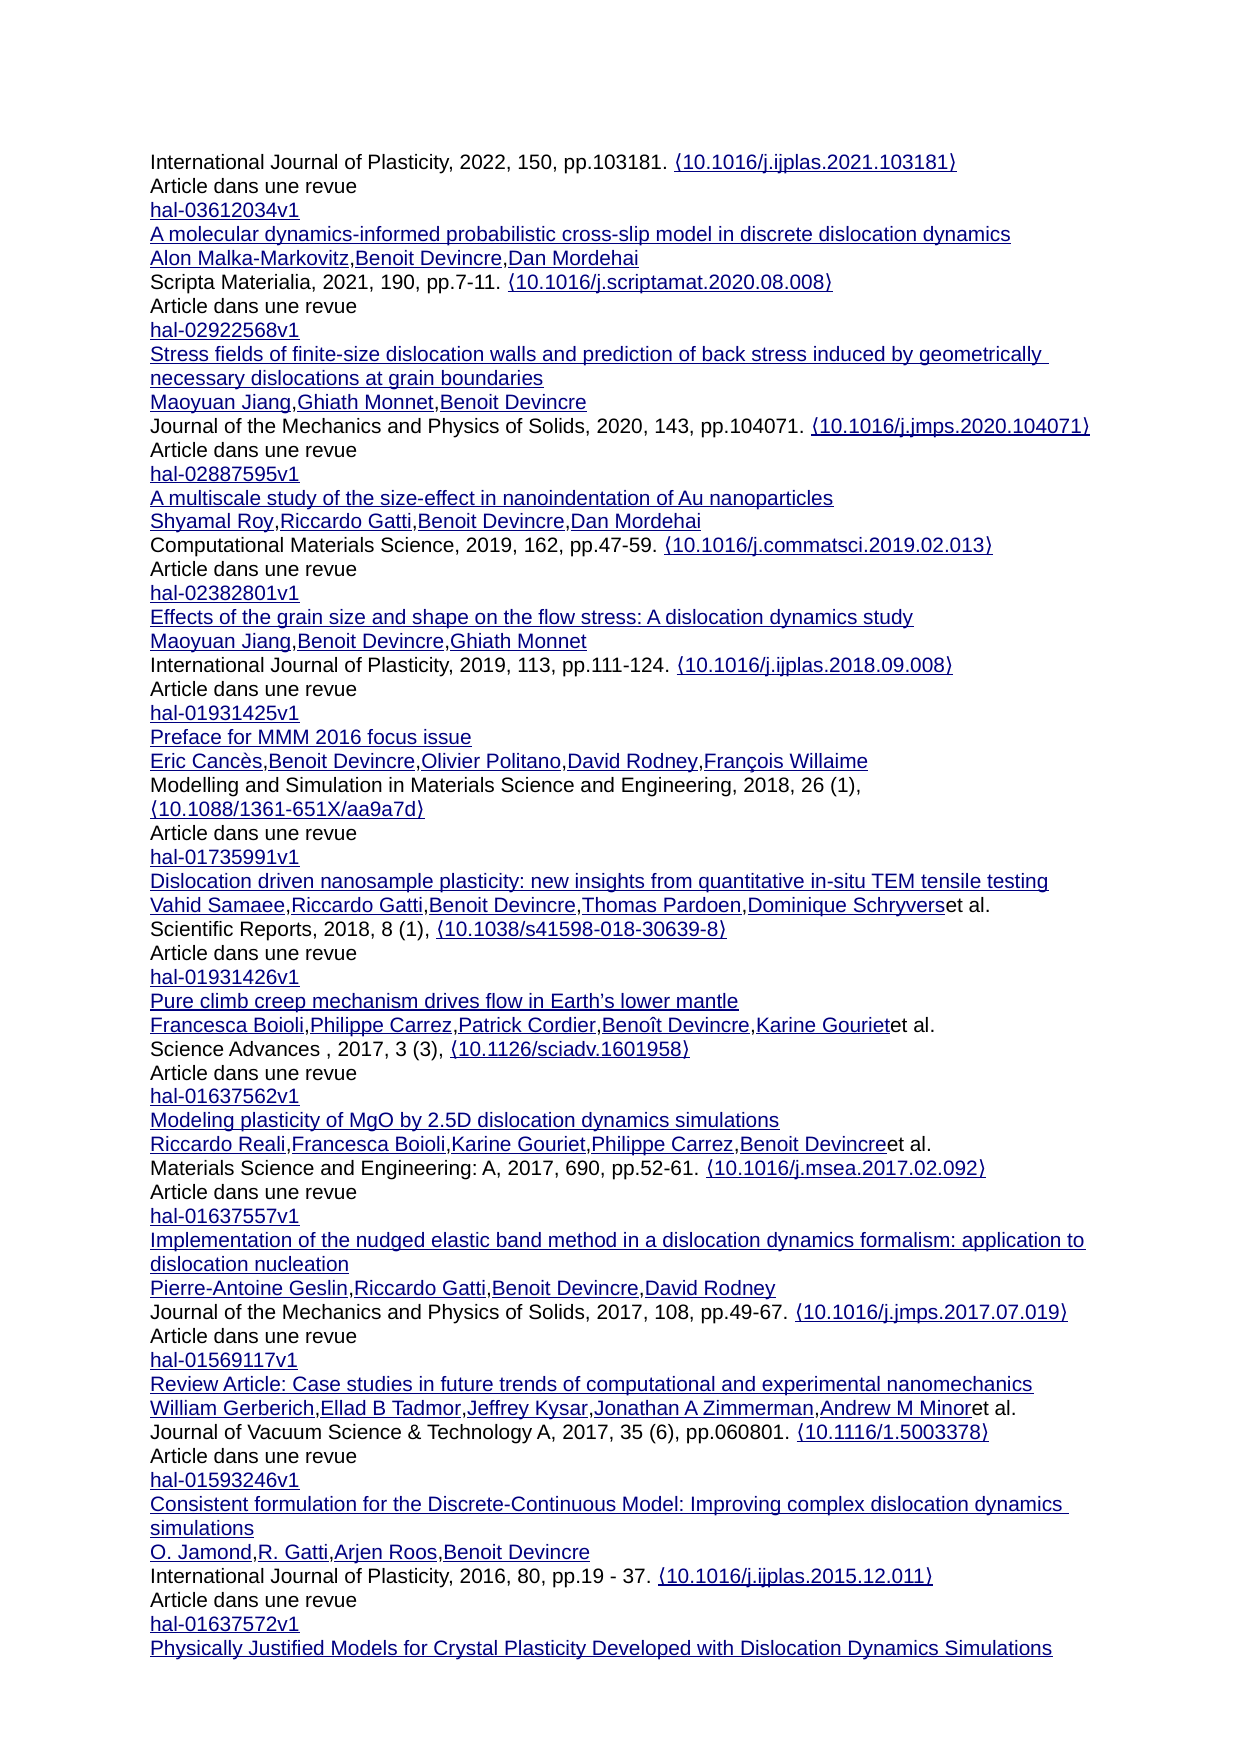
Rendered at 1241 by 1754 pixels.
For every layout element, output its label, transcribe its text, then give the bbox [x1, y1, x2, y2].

table_cell A multiscale study of the size-effect in nanoindentation of Au nanoparticles Shyamal Roy,Riccardo Gatti,Benoit Devincre,Dan Mordehai Computational Materials Science, 2019, 162, pp.47-59. ⟨10.1016/j.commatsci.2019.02.013⟩ Article dans une revue hal-02382801v1 [150, 485, 1090, 605]
table_cell Stress fields of finite-size dislocation walls and prediction of back stress induced by geometrically necessary dislocations at grain boundaries Maoyuan Jiang,Ghiath Monnet,Benoit Devincre Journal of the Mechanics and Physics of Solids, 2020, 143, pp.104071. ⟨10.1016/j.jmps.2020.104071⟩ Article dans une revue hal-02887595v1 [150, 342, 1090, 485]
table_cell A molecular dynamics-informed probabilistic cross-slip model in discrete dislocation dynamics Alon Malka-Markovitz,Benoit Devincre,Dan Mordehai Scripta Materialia, 2021, 190, pp.7-11. ⟨10.1016/j.scriptamat.2020.08.008⟩ Article dans une revue hal-02922568v1 [150, 222, 1090, 342]
table_cell Implementation of the nudged elastic band method in a dislocation dynamics formalism: application to dislocation nucleation Pierre-Antoine Geslin,Riccardo Gatti,Benoit Devincre,David Rodney Journal of the Mechanics and Physics of Solids, 2017, 108, pp.49-67. ⟨10.1016/j.jmps.2017.07.019⟩ Article dans une revue hal-01569117v1 [150, 1228, 1090, 1372]
table_cell Dislocation driven nanosample plasticity: new insights from quantitative in-situ TEM tensile testing Vahid Samaee,Riccardo Gatti,Benoit Devincre,Thomas Pardoen,Dominique Schryverset al. Scientific Reports, 2018, 8 (1), ⟨10.1038/s41598-018-30639-8⟩ Article dans une revue hal-01931426v1 [150, 869, 1090, 988]
table_cell Effects of the grain size and shape on the flow stress: A dislocation dynamics study Maoyuan Jiang,Benoit Devincre,Ghiath Monnet International Journal of Plasticity, 2019, 113, pp.111-124. ⟨10.1016/j.ijplas.2018.09.008⟩ Article dans une revue hal-01931425v1 [150, 605, 1090, 725]
table_cell International Journal of Plasticity, 2022, 150, pp.103181. ⟨10.1016/j.ijplas.2021.103181⟩ Article dans une revue hal-03612034v1 [150, 150, 1090, 222]
table_cell Preface for MMM 2016 focus issue Eric Cancès,Benoit Devincre,Olivier Politano,David Rodney,François Willaime Modelling and Simulation in Materials Science and Engineering, 2018, 26 (1), ⟨10.1088/1361-651X/aa9a7d⟩ Article dans une revue hal-01735991v1 [150, 725, 1090, 869]
table_cell Review Article: Case studies in future trends of computational and experimental nanomechanics William Gerberich,Ellad B Tadmor,Jeffrey Kysar,Jonathan A Zimmerman,Andrew M Minoret al. Journal of Vacuum Science & Technology A, 2017, 35 (6), pp.060801. ⟨10.1116/1.5003378⟩ Article dans une revue hal-01593246v1 [150, 1372, 1090, 1492]
table_cell Modeling plasticity of MgO by 2.5D dislocation dynamics simulations Riccardo Reali,Francesca Boioli,Karine Gouriet,Philippe Carrez,Benoit Devincreet al. Materials Science and Engineering: A, 2017, 690, pp.52-61. ⟨10.1016/j.msea.2017.02.092⟩ Article dans une revue hal-01637557v1 [150, 1108, 1090, 1228]
table_cell Pure climb creep mechanism drives flow in Earth’s lower mantle Francesca Boioli,Philippe Carrez,Patrick Cordier,Benoît Devincre,Karine Gourietet al. Science Advances , 2017, 3 (3), ⟨10.1126/sciadv.1601958⟩ Article dans une revue hal-01637562v1 [150, 989, 1090, 1108]
table_cell Consistent formulation for the Discrete-Continuous Model: Improving complex dislocation dynamics simulations O. Jamond,R. Gatti,Arjen Roos,Benoit Devincre International Journal of Plasticity, 2016, 80, pp.19 - 37. ⟨10.1016/j.ijplas.2015.12.011⟩ Article dans une revue hal-01637572v1 [150, 1492, 1090, 1635]
table_cell Physically Justified Models for Crystal Plasticity Developed with Dislocation Dynamics Simulations [150, 1635, 1090, 1659]
